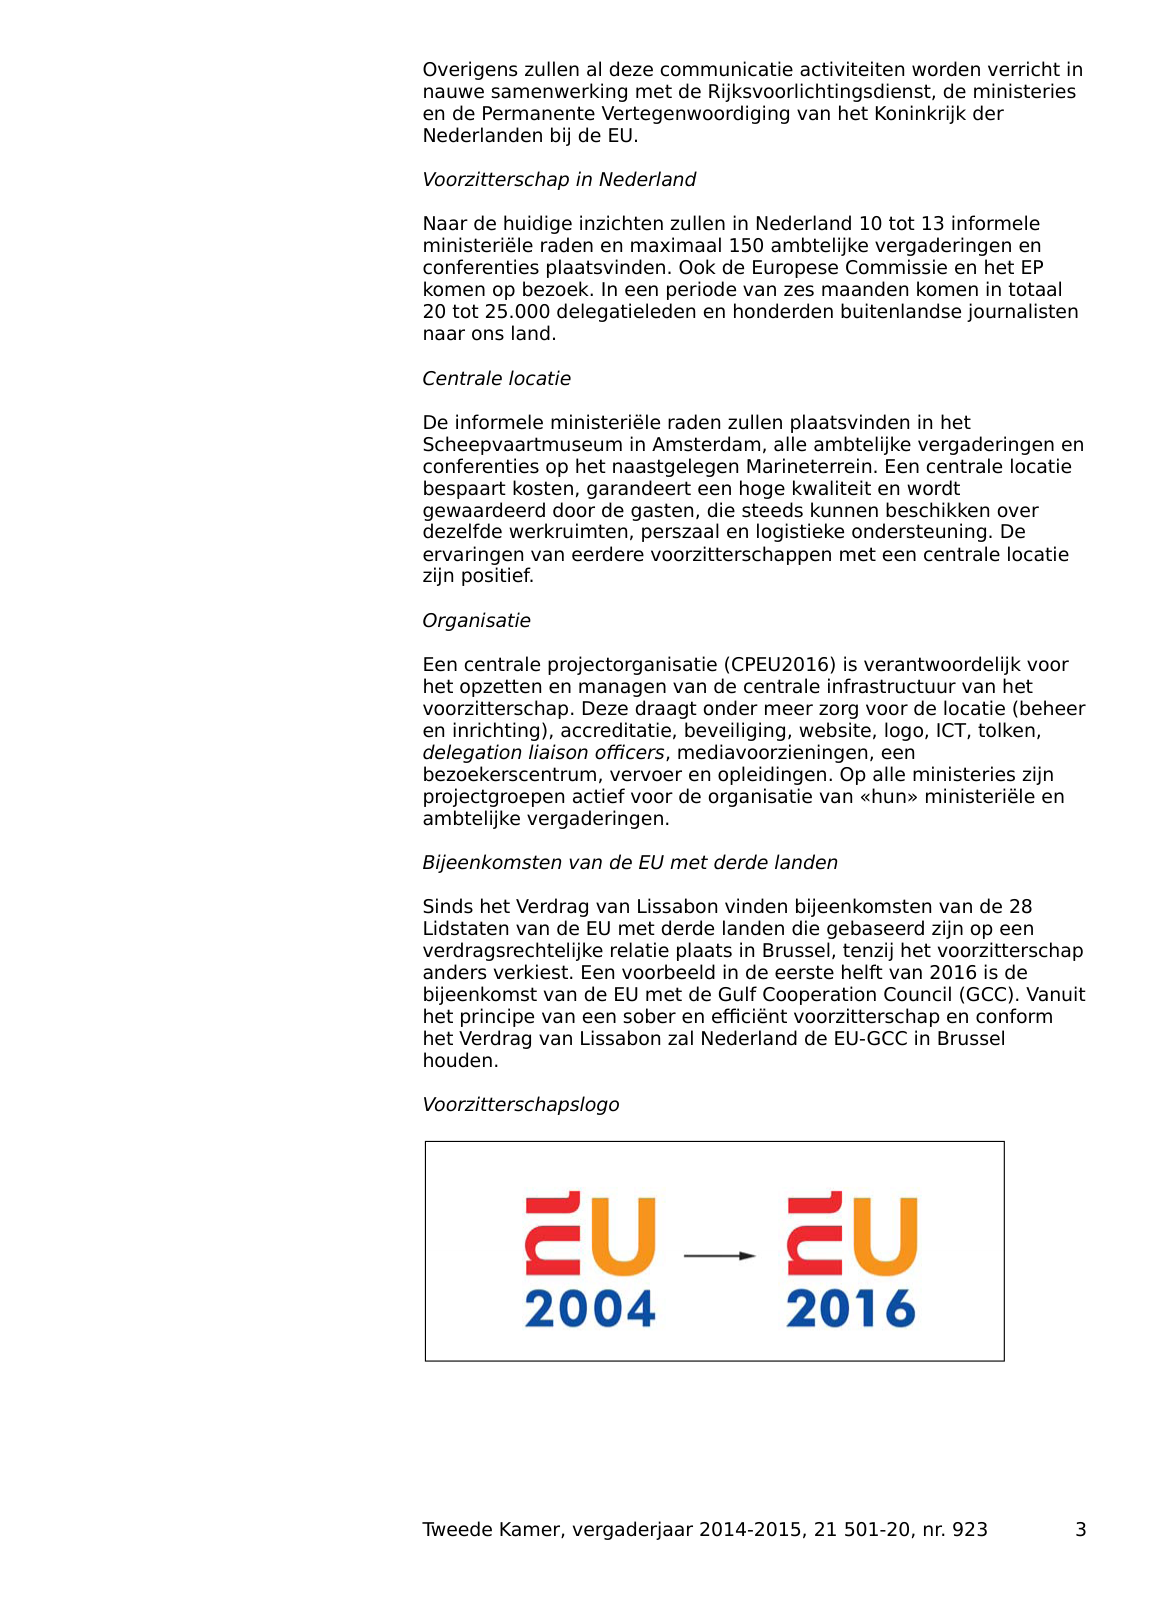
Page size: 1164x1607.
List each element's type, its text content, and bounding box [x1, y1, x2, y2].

subtitle Organisatie [422, 609, 1087, 632]
subtitle Centrale locatie [422, 367, 1087, 389]
text Sinds het Verdrag van Lissabon vinden bijeenkomsten van de 28 Lidstaten van de EU met derde landen die gebaseerd zijn op een verdragsrechtelijke relatie plaats in Brussel, tenzij het voorzitterschap anders verkiest. Een voorbeeld in de eerste helft van 2016 is de bijeenkomst van de EU met de Gulf Cooperation Council (GCC). Vanuit het principe van een sober en efficiënt voorzitterschap en conform het Verdrag van Lissabon zal Nederland de EU-GCC in Brussel houden. [422, 896, 1087, 1072]
picture [422, 1138, 1007, 1363]
text Een centrale projectorganisatie (CPEU2016) is verantwoordelijk voor het opzetten en managen van de centrale infrastructuur van het voorzitterschap. Deze draagt onder meer zorg voor de locatie (beheer en inrichting), accreditatie, beveiliging, website, logo, ICT, tolken, delegation liaison officers, mediavoorzieningen, een bezoekerscentrum, vervoer en opleidingen. Op alle ministeries zijn projectgroepen actief voor de organisatie van «hun» ministeriële en ambtelijke vergaderingen. [422, 654, 1087, 829]
subtitle Bijeenkomsten van de EU met derde landen [422, 852, 1087, 874]
text De informele ministeriële raden zullen plaatsvinden in het Scheepvaartmuseum in Amsterdam, alle ambtelijke vergaderingen en conferenties op het naastgelegen Marineterrein. Een centrale locatie bespaart kosten, garandeert een hoge kwaliteit en wordt gewaardeerd door de gasten, die steeds kunnen beschikken over dezelfde werkruimten, perszaal en logistieke ondersteuning. De ervaringen van eerdere voorzitterschappen met een centrale locatie zijn positief. [422, 412, 1087, 587]
subtitle Voorzitterschap in Nederland [422, 169, 1087, 191]
text Overigens zullen al deze communicatie activiteiten worden verricht in nauwe samenwerking met de Rijksvoorlichtingsdienst, de ministeries en de Permanente Vertegenwoordiging van het Koninkrijk der Nederlanden bij de EU. [422, 59, 1087, 147]
subtitle Voorzitterschapslogo [422, 1094, 1087, 1116]
text Naar de huidige inzichten zullen in Nederland 10 tot 13 informele ministeriële raden en maximaal 150 ambtelijke vergaderingen en conferenties plaatsvinden. Ook de Europese Commissie en het EP komen op bezoek. In een periode van zes maanden komen in totaal 20 tot 25.000 delegatieleden en honderden buitenlandse journalisten naar ons land. [422, 213, 1087, 345]
